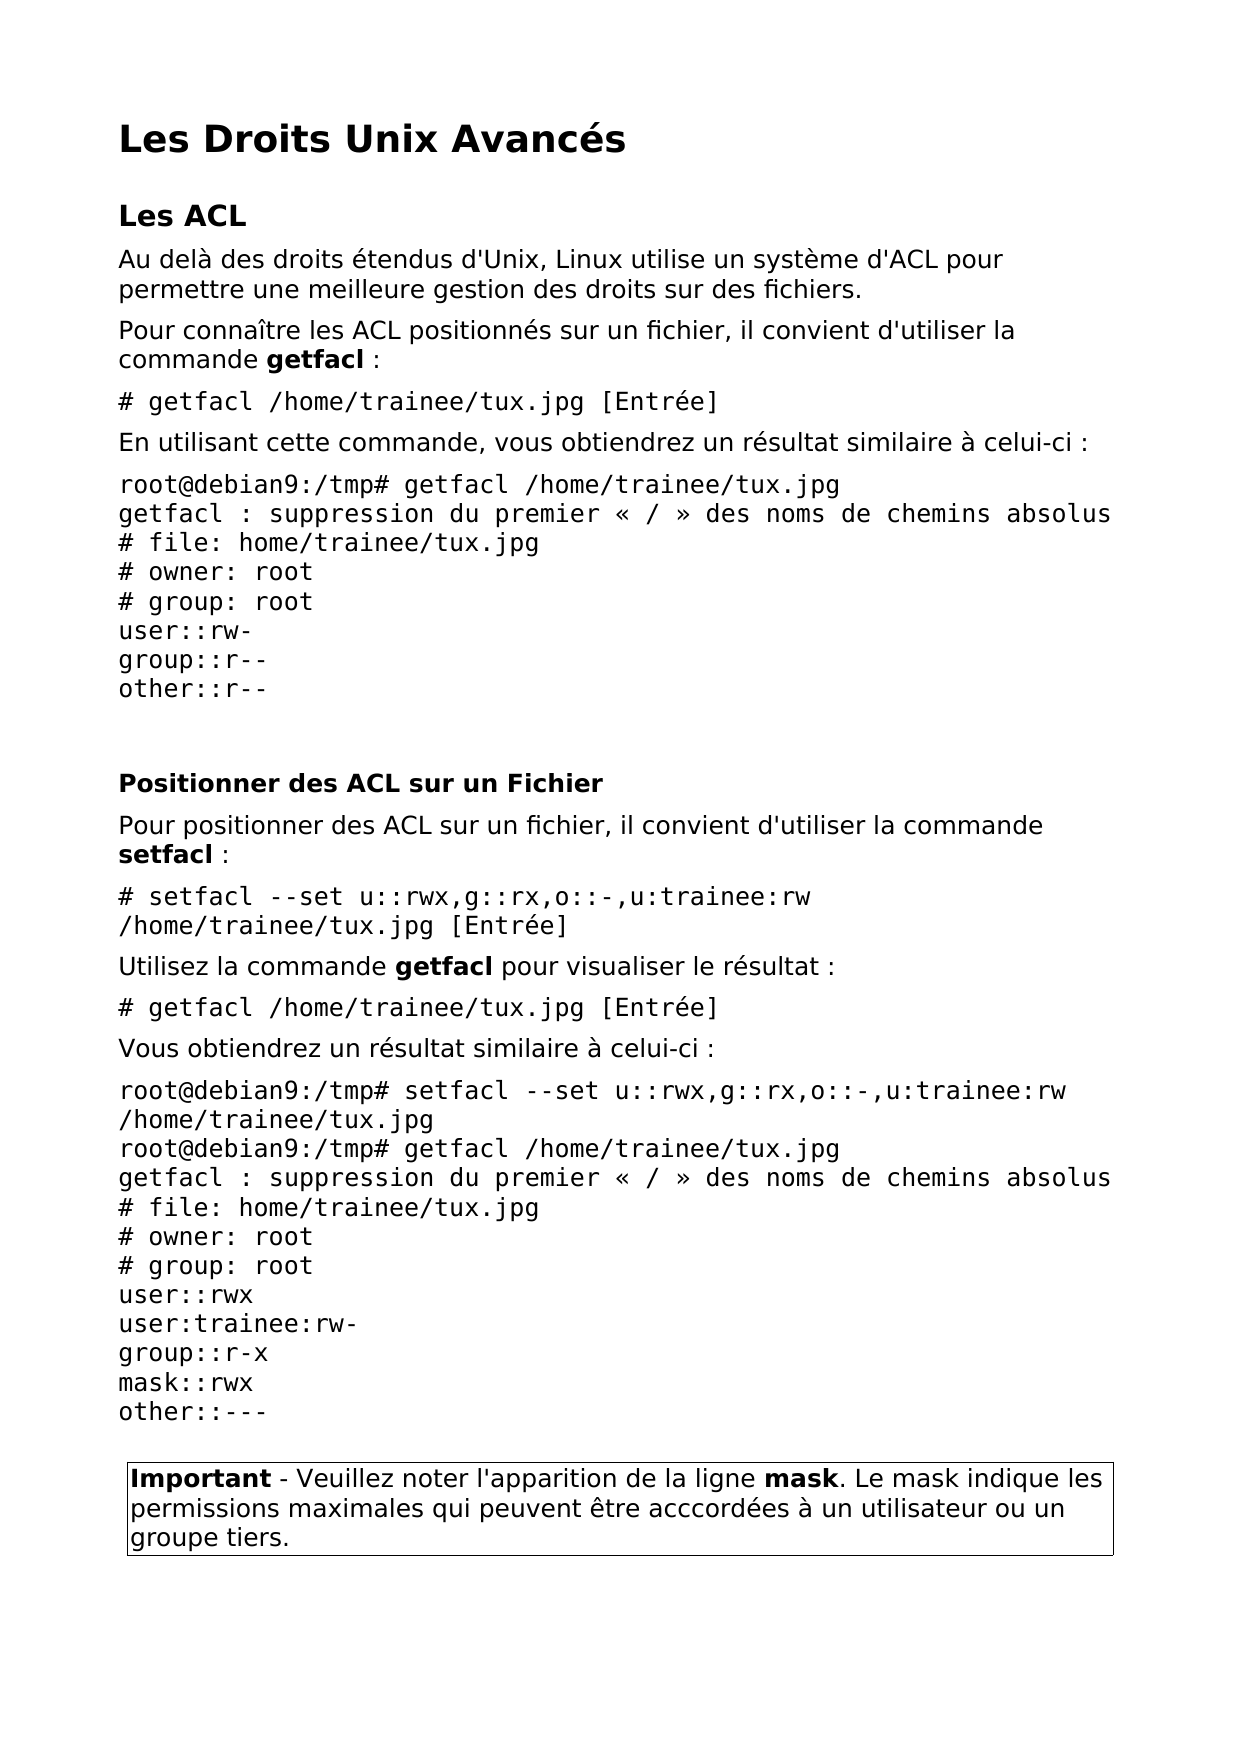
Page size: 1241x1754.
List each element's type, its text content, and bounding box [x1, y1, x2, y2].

text # getfacl /home/trainee/tux.jpg [Entrée] [118, 993, 1122, 1023]
text Utilisez la commande getfacl pour visualiser le résultat : [118, 952, 1122, 981]
text En utilisant cette commande, vous obtiendrez un résultat similaire à celui-ci : [118, 428, 1122, 457]
table_header Important - Veuillez noter l'apparition de la ligne mask. Le mask indique les permissions maximales qui peuvent être acccordées à un utilisateur ou un groupe tiers. [128, 1463, 1113, 1555]
text root@debian9:/tmp# getfacl /home/trainee/tux.jpg getfacl : suppression du premier « / » des noms de chemins absolus # file: home/trainee/tux.jpg # owner: root # group: root user::rw- group::r-- other::r-- [118, 470, 1122, 732]
text Pour connaître les ACL positionnés sur un fichier, il convient d'utiliser la commande getfacl : [118, 317, 1122, 375]
text # setfacl --set u::rwx,g::rx,o::-,u:trainee:rw /home/trainee/tux.jpg [Entrée] [118, 882, 1122, 940]
subtitle Positionner des ACL sur un Fichier [118, 769, 1122, 798]
text # getfacl /home/trainee/tux.jpg [Entrée] [118, 387, 1122, 417]
subtitle Les ACL [118, 199, 1122, 233]
subtitle Les Droits Unix Avancés [118, 118, 1122, 162]
text Pour positionner des ACL sur un fichier, il convient d'utiliser la commande setfacl : [118, 811, 1122, 869]
text Vous obtiendrez un résultat similaire à celui-ci : [118, 1034, 1122, 1064]
text Au delà des droits étendus d'Unix, Linux utilise un système d'ACL pour permettre une meilleure gestion des droits sur des fichiers. [118, 246, 1122, 304]
text root@debian9:/tmp# setfacl --set u::rwx,g::rx,o::-,u:trainee:rw /home/trainee/tux.jpg root@debian9:/tmp# getfacl /home/trainee/tux.jpg getfacl : suppression du premier « / » des noms de chemins absolus # file: home/trainee/tux.jpg # owner: root # group: root user::rwx user:trainee:rw- group::r-x mask::rwx other::--- [118, 1076, 1122, 1426]
